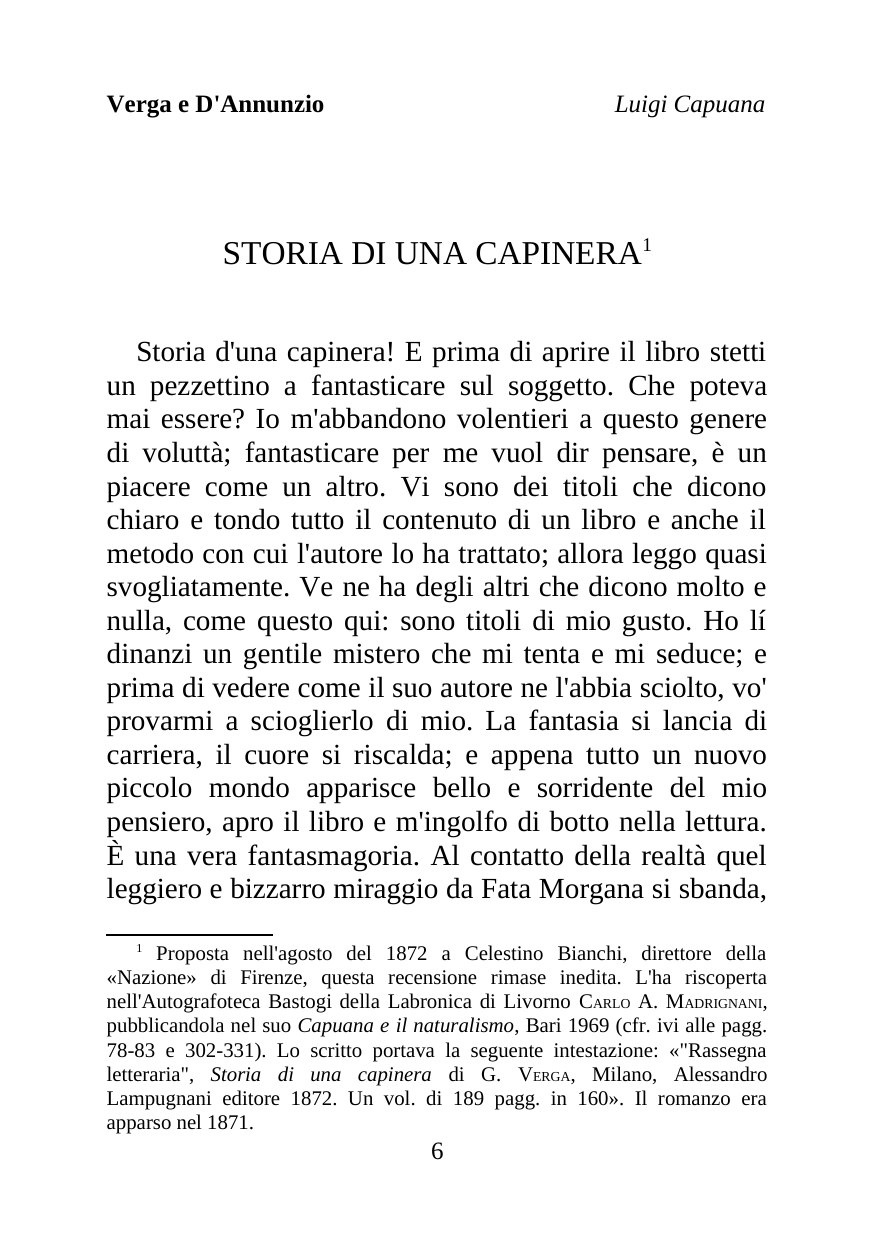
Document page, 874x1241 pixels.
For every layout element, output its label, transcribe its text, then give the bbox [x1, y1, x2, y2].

text Storia d'una capinera! E prima di aprire il libro stetti un pezzettino a fantasticare sul soggetto. Che poteva mai essere? Io m'abbandono volentieri a questo genere di voluttà; fantasticare per me vuol dir pensare, è un piacere come un altro. Vi sono dei titoli che dicono chiaro e tondo tutto il contenuto di un libro e anche il metodo con cui l'autore lo ha trattato; allora leggo quasi svogliatamente. Ve ne ha degli altri che dicono molto e nulla, come questo qui: sono titoli di mio gusto. Ho lí dinanzi un gentile mistero che mi tenta e mi seduce; e prima di vedere come il suo autore ne l'abbia sciolto, vo' provarmi a scioglierlo di mio. La fantasia si lancia di carriera, il cuore si riscalda; e appena tutto un nuovo piccolo mondo apparisce bello e sorridente del mio pensiero, apro il libro e m'ingolfo di botto nella lettura. È una vera fantasmagoria. Al contatto della realtà quel leggiero e bizzarro miraggio da Fata Morgana si sbanda, [106, 334, 768, 905]
subtitle STORIA DI UNA CAPINERA [106, 234, 768, 272]
text Proposta nell'agosto del 1872 a Celestino Bianchi, direttore della «Nazione» di Firenze, questa recensione rimase inedita. L'ha riscoperta nell'Autografoteca Bastogi della Labronica di Livorno Carlo A. Madrignani, pubblicandola nel suo Capuana e il naturalismo, Bari 1969 (cfr. ivi alle pagg. 78-83 e 302-331). Lo scritto portava la seguente intestazione: «"Rassegna letteraria", Storia di una capinera di G. Verga, Milano, Alessandro Lampugnani editore 1872. Un vol. di 189 pagg. in 160». Il romanzo era apparso nel 1871. [106, 941, 768, 1134]
